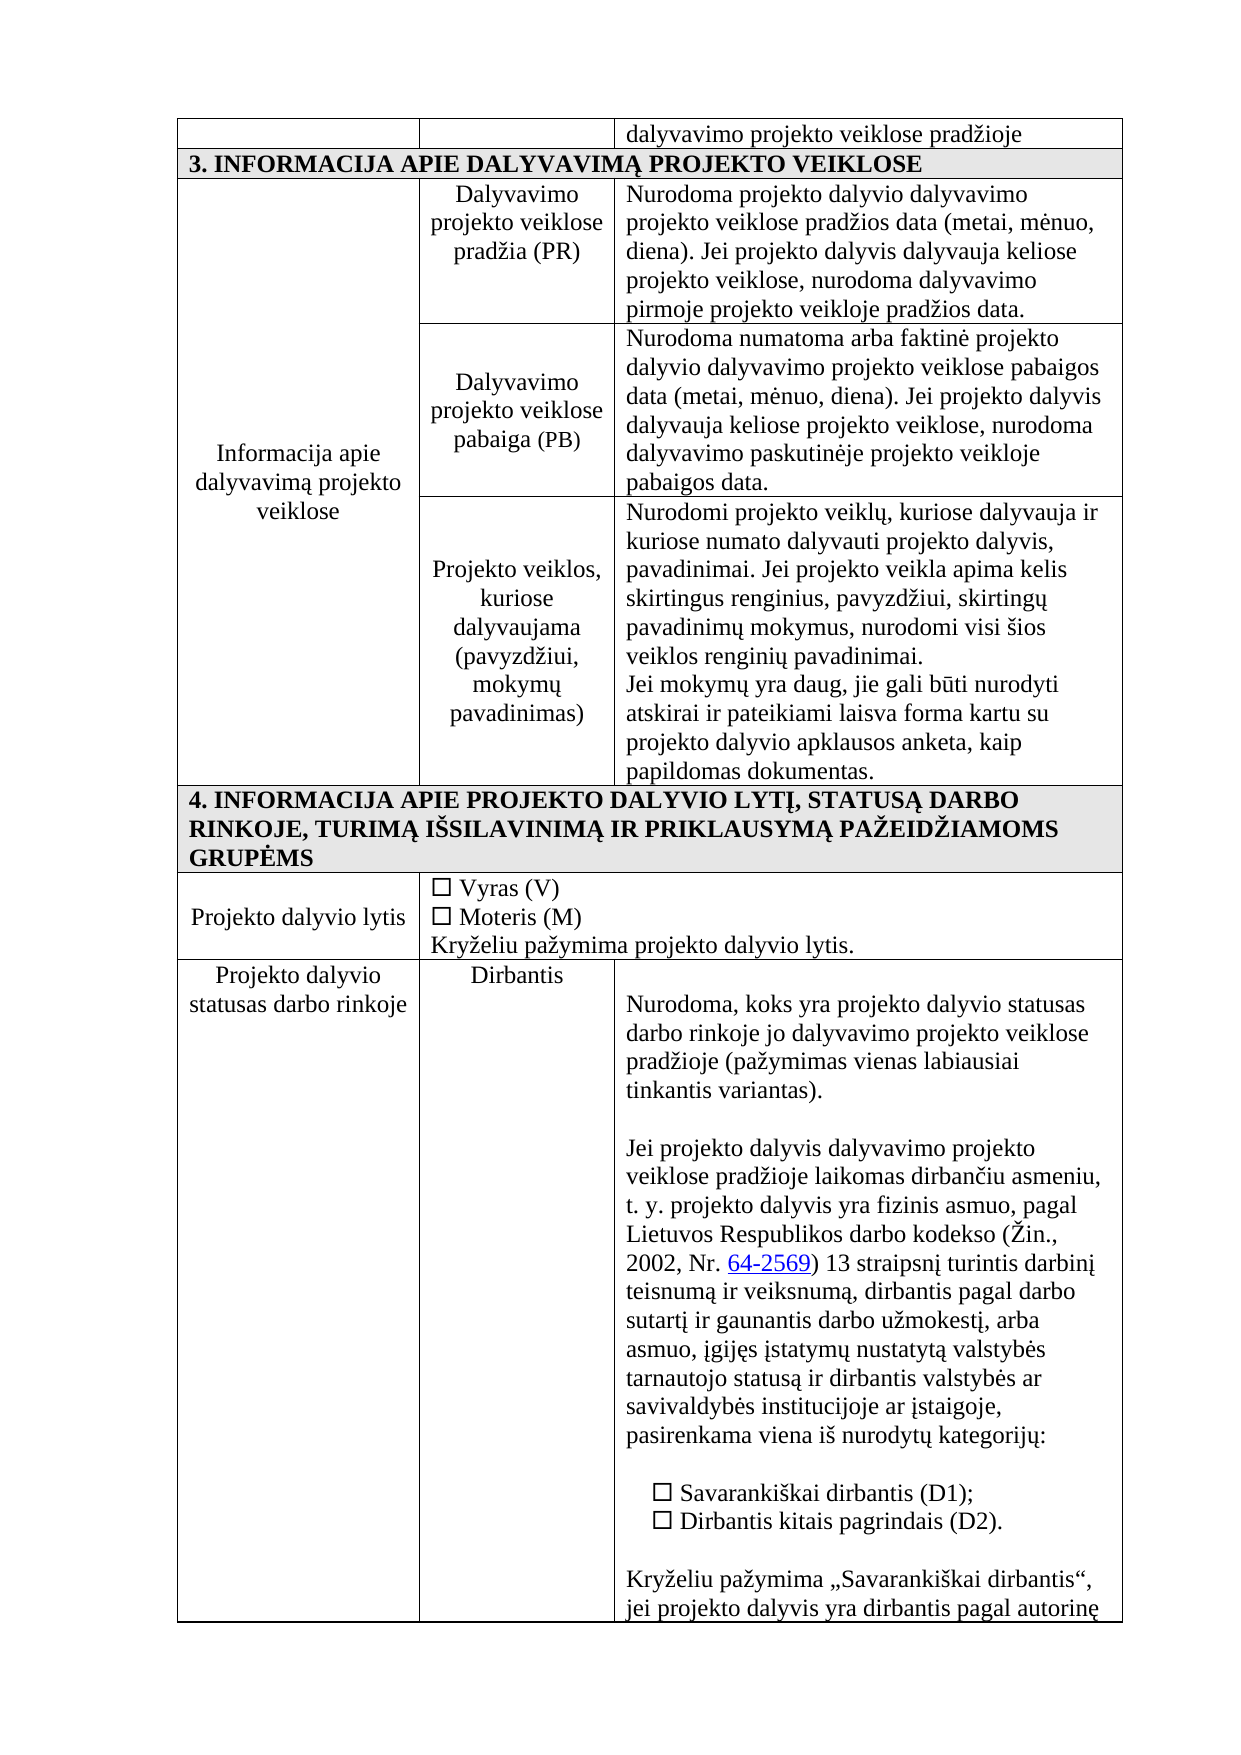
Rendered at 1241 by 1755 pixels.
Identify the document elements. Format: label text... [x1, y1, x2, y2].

table_cell [178, 119, 419, 148]
table_cell Projekto dalyvio statusas darbo rinkoje [178, 960, 419, 1621]
table_cell 4. INFORMACIJA APIE PROJEKTO DALYVIO LYTĮ, STATUSĄ DARBO RINKOJE, TURIMĄ IŠSILAVINIMĄ IR PRIKLAUSYMĄ PAŽEIDŽIAMOMS GRUPĖMS [178, 786, 1122, 872]
table_cell Nurodomi projekto veiklų, kuriose dalyvauja ir kuriose numato dalyvauti projekto dalyvis, pavadinimai. Jei projekto veikla apima kelis skirtingus renginius, pavyzdžiui, skirtingų pavadinimų mokymus, nurodomi visi šios veiklos renginių pavadinimai. Jei mokymų yra daug, jie gali būti nurodyti atskirai ir pateikiami laisva forma kartu su projekto dalyvio apklausos anketa, kaip papildomas dokumentas. [615, 497, 1122, 784]
table_cell Dalyvavimo projekto veiklose pradžia (PR) [420, 179, 614, 322]
table_cell Nurodoma numatoma arba faktinė projekto dalyvio dalyvavimo projekto veiklose pabaigos data (metai, mėnuo, diena). Jei projekto dalyvis dalyvauja keliose projekto veiklose, nurodoma dalyvavimo paskutinėje projekto veikloje pabaigos data. [615, 324, 1122, 496]
table_cell [] Vyras (V) [] Moteris (M) Kryželiu pažymima projekto dalyvio lytis. [420, 873, 1122, 959]
table_cell dalyvavimo projekto veiklose pradžioje [615, 119, 1122, 148]
table_cell Projekto dalyvio lytis [178, 873, 419, 959]
table_cell [420, 119, 614, 148]
table_cell Nurodoma projekto dalyvio dalyvavimo projekto veiklose pradžios data (metai, mėnuo, diena). Jei projekto dalyvis dalyvauja keliose projekto veiklose, nurodoma dalyvavimo pirmoje projekto veikloje pradžios data. [615, 179, 1122, 322]
table_cell Informacija apie dalyvavimą projekto veiklose [178, 179, 419, 784]
table_cell Nurodoma, koks yra projekto dalyvio statusas darbo rinkoje jo dalyvavimo projekto veiklose pradžioje (pažymimas vienas labiausiai tinkantis variantas). Jei projekto dalyvis dalyvavimo projekto veiklose pradžioje laikomas dirbančiu asmeniu, t. y. projekto dalyvis yra fizinis asmuo, pagal Lietuvos Respublikos darbo kodekso (Žin., 2002, Nr. 64-2569) 13 straipsnį turintis darbinį teisnumą ir veiksnumą, dirbantis pagal darbo sutartį ir gaunantis darbo užmokestį, arba asmuo, įgijęs įstatymų nustatytą valstybės tarnautojo statusą ir dirbantis valstybės ar savivaldybės institucijoje ar įstaigoje, pasirenkama viena iš nurodytų kategorijų: [] Savarankiškai dirbantis (D1); [] Dirbantis kitais pagrindais (D2). Kryželiu pažymima „Savarankiškai dirbantis“, jei projekto dalyvis yra dirbantis pagal autorinę sutartį, yra individualios įmonės savininkas; tikrosios ūkinės bendrijos ir komanditinės ūkinės bendrijos tikrasis narys; asmuo, kuris verčiasi individualia veikla, kaip ji apibrėžta Lietuvos Respublikos gyventojų pajamų mokesčio įstatyme (Žin., 2002, Nr. 73-3085) (advokatas, advokato padėjėjas, notaras, antstolis, verslo liudijimą turintis asmuo ir pan.). Kryželiu pažymima „Dirbantis kitais pagrindais“, jei asmuo yra dirbantis asmuo, tačiau nėra savarankiškai dirbantis. [615, 960, 1122, 1621]
table_cell Projekto veiklos, kuriose dalyvaujama (pavyzdžiui, mokymų pavadinimas) [420, 497, 614, 784]
table_cell 3. INFORMACIJA APIE DALYVAVIMĄ PROJEKTO VEIKLOSE [178, 149, 1122, 178]
table_cell Dalyvavimo projekto veiklose pabaiga (PB) [420, 324, 614, 496]
table_cell Dirbantis [420, 960, 614, 1621]
